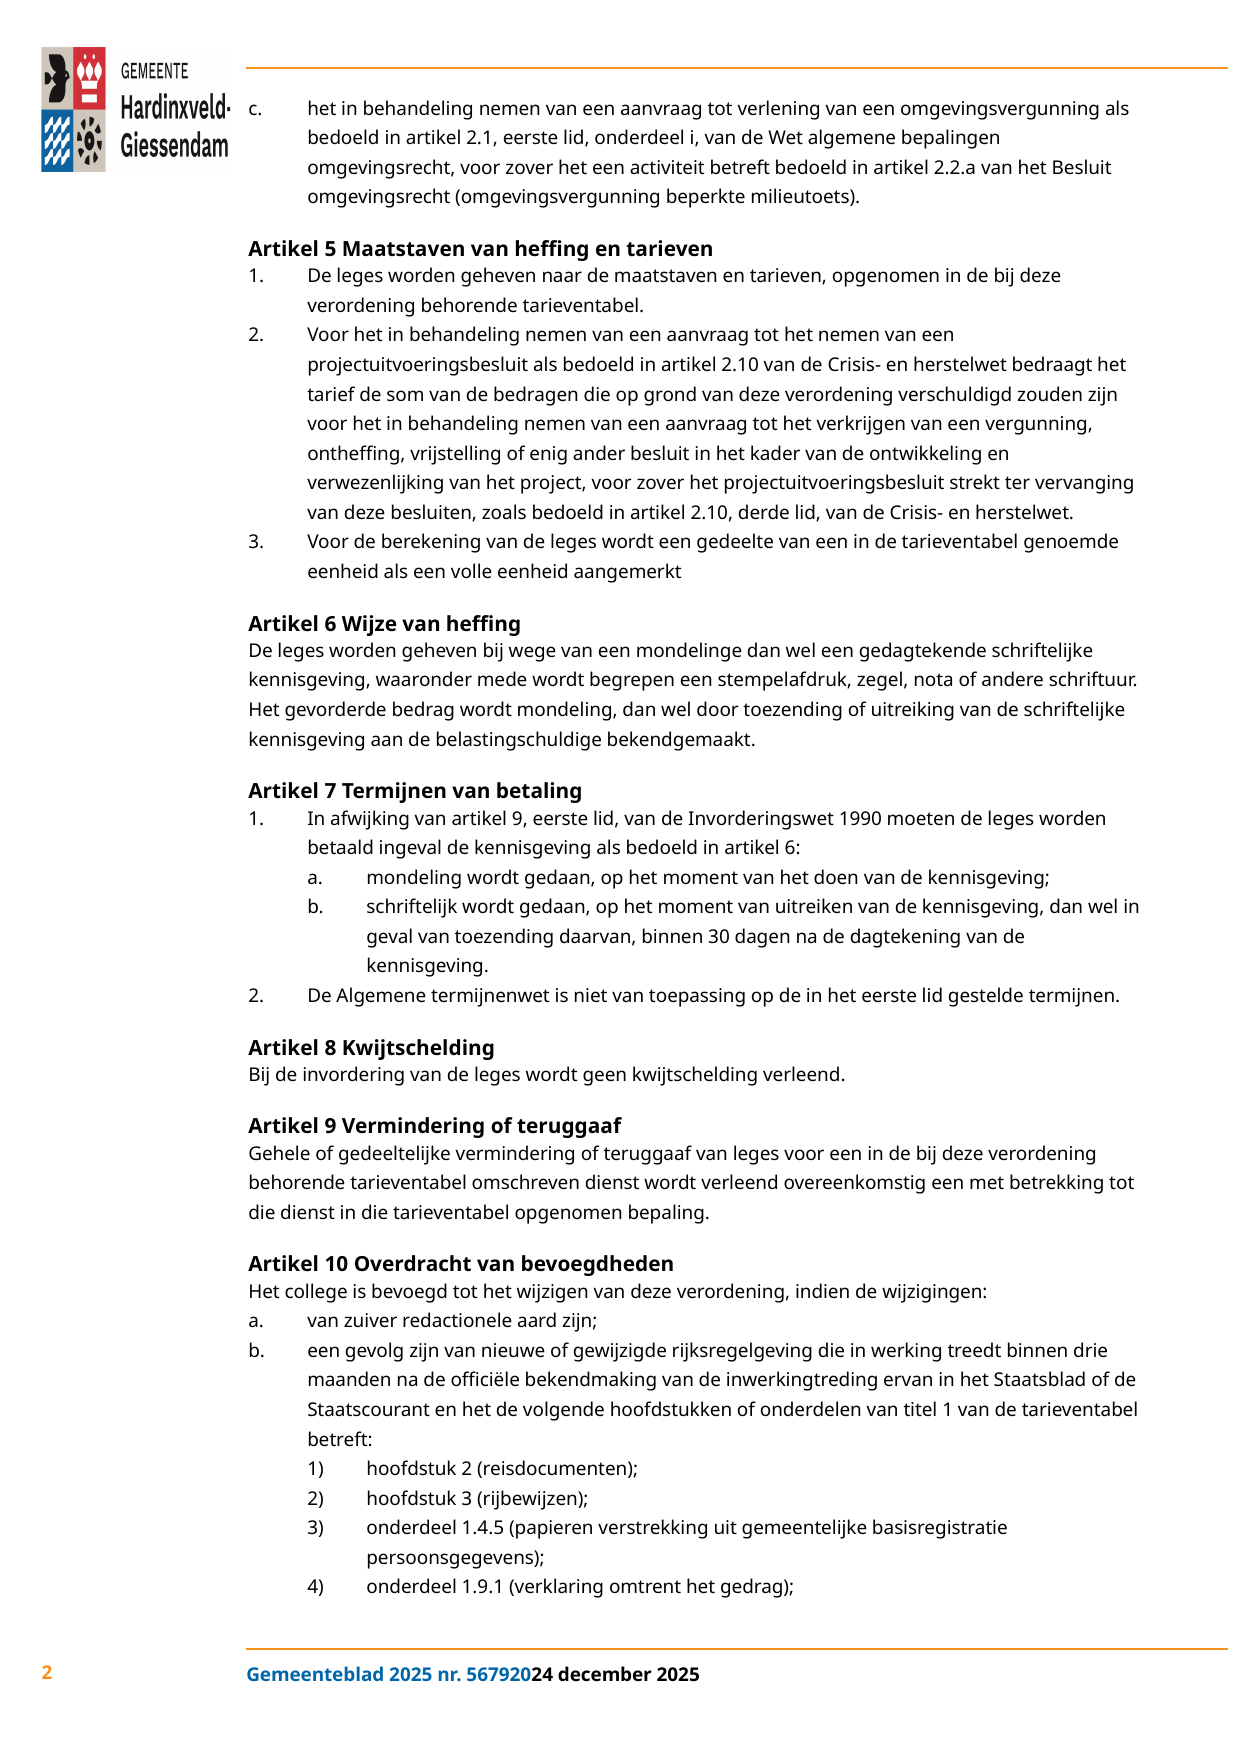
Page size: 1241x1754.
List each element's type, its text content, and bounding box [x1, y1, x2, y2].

text Artikel 10 Overdracht van bevoegdheden [248, 1249, 1152, 1278]
list hoofdstuk 3 (rijbewijzen); [307, 1485, 1152, 1511]
list hoofdstuk 2 (reisdocumenten); [307, 1455, 1152, 1481]
text Artikel 5 Maatstaven van heffing en tarieven [248, 234, 1152, 262]
list onderdeel 1.9.1 (verklaring omtrent het gedrag); [307, 1574, 1152, 1599]
text Gehele of gedeeltelijke vermindering of teruggaaf van leges voor een in de bij deze verordening behorende tarieventabel omschreven dienst wordt verleend overeenkomstig een met betrekking tot die dienst in die tarieventabel opgenomen bepaling. [248, 1140, 1152, 1225]
text Het college is bevoegd tot het wijzigen van deze verordening, indien de wijzigingen: [248, 1278, 1152, 1304]
list De leges worden geheven naar de maatstaven en tarieven, opgenomen in de bij deze verordening behorende tarieventabel. [248, 262, 1152, 318]
list van zuiver redactionele aard zijn; [248, 1307, 1152, 1333]
list Voor het in behandeling nemen van een aanvraag tot het nemen van een projectuitvoeringsbesluit als bedoeld in artikel 2.10 van de Crisis- en herstelwet bedraagt het tarief de som van de bedragen die op grond van deze verordening verschuldigd zouden zijn voor het in behandeling nemen van een aanvraag tot het verkrijgen van een vergunning, ontheffing, vrijstelling of enig ander besluit in het kader van de ontwikkeling en verwezenlijking van het project, voor zover het projectuitvoeringsbesluit strekt ter vervanging van deze besluiten, zoals bedoeld in artikel 2.10, derde lid, van de Crisis- en herstelwet. [248, 322, 1152, 525]
text Artikel 6 Wijze van heffing [248, 609, 1152, 637]
text Artikel 8 Kwijtschelding [248, 1033, 1152, 1061]
text Artikel 9 Vermindering of teruggaaf [248, 1111, 1152, 1140]
list onderdeel 1.4.5 (papieren verstrekking uit gemeentelijke basisregistratie persoonsgegevens); [307, 1514, 1152, 1570]
list een gevolg zijn van nieuwe of gewijzigde rijksregelgeving die in werking treedt binnen drie maanden na de officiële bekendmaking van de inwerkingtreding ervan in het Staatsblad of de Staatscourant en het de volgende hoofdstukken of onderdelen van titel 1 van de tarieventabel betreft: [248, 1337, 1152, 1452]
list mondeling wordt gedaan, op het moment van het doen van de kennisgeving; [307, 864, 1152, 889]
text Bij de invordering van de leges wordt geen kwijtschelding verleend. [248, 1061, 1152, 1087]
text Artikel 7 Termijnen van betaling [248, 776, 1152, 805]
list De Algemene termijnenwet is niet van toepassing op de in het eerste lid gestelde termijnen. [248, 982, 1152, 1008]
text De leges worden geheven bij wege van een mondelinge dan wel een gedagtekende schriftelijke kennisgeving, waaronder mede wordt begrepen een stempelafdruk, zegel, nota of andere schriftuur. Het gevorderde bedrag wordt mondeling, dan wel door toezending of uitreiking van de schriftelijke kennisgeving aan de belastingschuldige bekendgemaakt. [248, 637, 1152, 752]
list Voor de berekening van de leges wordt een gedeelte van een in de tarieventabel genoemde eenheid als een volle eenheid aangemerkt [248, 529, 1152, 584]
list het in behandeling nemen van een aanvraag tot verlening van een omgevingsvergunning als bedoeld in artikel 2.1, eerste lid, onderdeel i, van de Wet algemene bepalingen omgevingsrecht, voor zover het een activiteit betreft bedoeld in artikel 2.2.a van het Besluit omgevingsrecht (omgevingsvergunning beperkte milieutoets). [248, 95, 1152, 209]
list schriftelijk wordt gedaan, op het moment van uitreiken van de kennisgeving, dan wel in geval van toezending daarvan, binnen 30 dagen na de dagtekening van de kennisgeving. [307, 893, 1152, 978]
picture [41, 47, 231, 172]
list In afwijking van artikel 9, eerste lid, van de Invorderingswet 1990 moeten de leges worden betaald ingeval de kennisgeving als bedoeld in artikel 6: [248, 805, 1152, 860]
